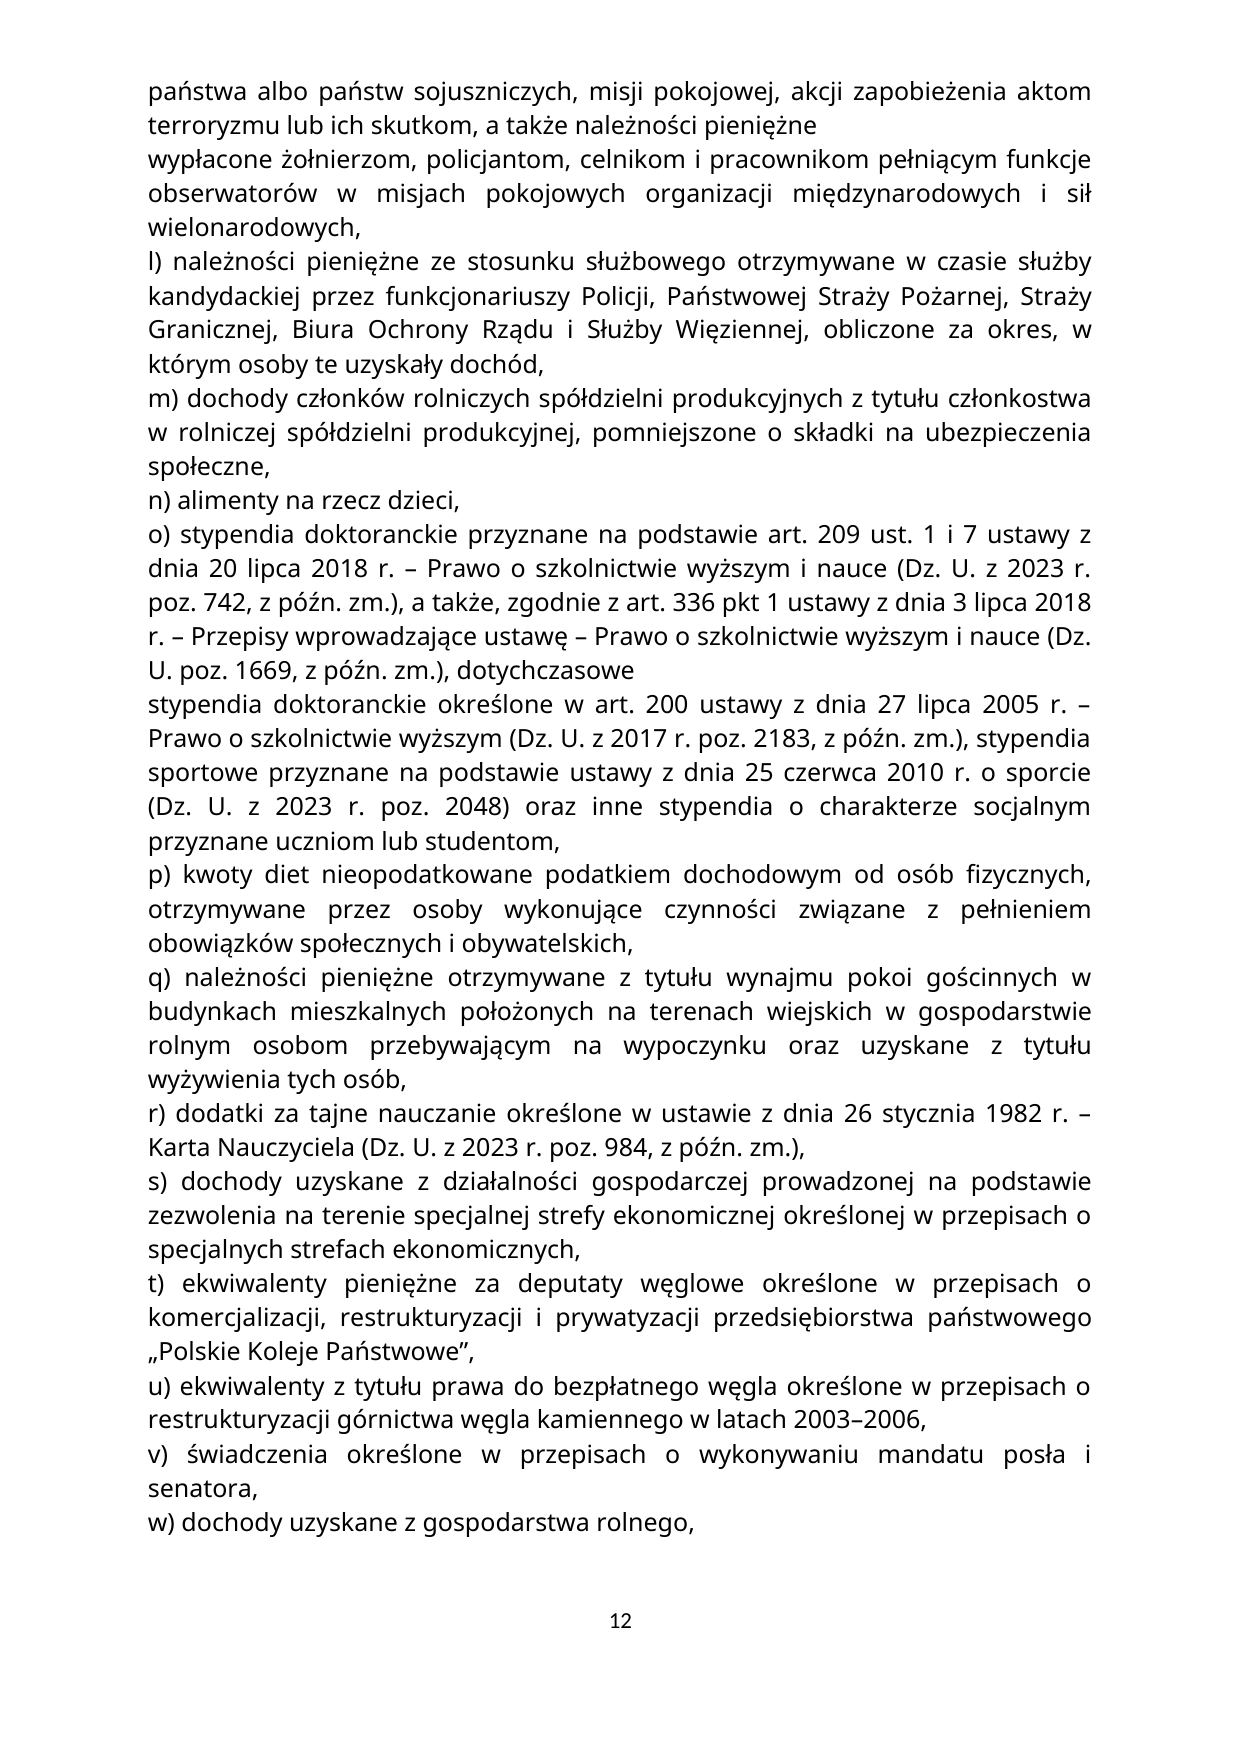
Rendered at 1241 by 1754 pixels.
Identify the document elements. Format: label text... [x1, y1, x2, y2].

text v) świadczenia określone w przepisach o wykonywaniu mandatu posła i senatora, [148, 1436, 1093, 1504]
text p) kwoty diet nieopodatkowane podatkiem dochodowym od osób fizycznych, otrzymywane przez osoby wykonujące czynności związane z pełnieniem obowiązków społecznych i obywatelskich, [148, 857, 1093, 959]
text m) dochody członków rolniczych spółdzielni produkcyjnych z tytułu członkostwa w rolniczej spółdzielni produkcyjnej, pomniejszone o składki na ubezpieczenia społeczne, [148, 380, 1093, 482]
text r) dodatki za tajne nauczanie określone w ustawie z dnia 26 stycznia 1982 r. – Karta Nauczyciela (Dz. U. z 2023 r. poz. 984, z późn. zm.), [148, 1096, 1093, 1164]
text n) alimenty na rzecz dzieci, [148, 482, 1093, 517]
text l) należności pieniężne ze stosunku służbowego otrzymywane w czasie służby kandydackiej przez funkcjonariuszy Policji, Państwowej Straży Pożarnej, Straży Granicznej, Biura Ochrony Rządu i Służby Więziennej, obliczone za okres, w którym osoby te uzyskały dochód, [148, 244, 1093, 380]
text q) należności pieniężne otrzymywane z tytułu wynajmu pokoi gościnnych w budynkach mieszkalnych położonych na terenach wiejskich w gospodarstwie rolnym osobom przebywającym na wypoczynku oraz uzyskane z tytułu wyżywienia tych osób, [148, 959, 1093, 1096]
text stypendia doktoranckie określone w art. 200 ustawy z dnia 27 lipca 2005 r. – Prawo o szkolnictwie wyższym (Dz. U. z 2017 r. poz. 2183, z późn. zm.), stypendia sportowe przyznane na podstawie ustawy z dnia 25 czerwca 2010 r. o sporcie (Dz. U. z 2023 r. poz. 2048) oraz inne stypendia o charakterze socjalnym przyznane uczniom lub studentom, [148, 687, 1093, 857]
text s) dochody uzyskane z działalności gospodarczej prowadzonej na podstawie zezwolenia na terenie specjalnej strefy ekonomicznej określonej w przepisach o specjalnych strefach ekonomicznych, [148, 1164, 1093, 1266]
text państwa albo państw sojuszniczych, misji pokojowej, akcji zapobieżenia aktom terroryzmu lub ich skutkom, a także należności pieniężne [148, 74, 1093, 142]
text wypłacone żołnierzom, policjantom, celnikom i pracownikom pełniącym funkcje obserwatorów w misjach pokojowych organizacji międzynarodowych i sił wielonarodowych, [148, 142, 1093, 244]
text o) stypendia doktoranckie przyznane na podstawie art. 209 ust. 1 i 7 ustawy z dnia 20 lipca 2018 r. – Prawo o szkolnictwie wyższym i nauce (Dz. U. z 2023 r. poz. 742, z późn. zm.), a także, zgodnie z art. 336 pkt 1 ustawy z dnia 3 lipca 2018 r. – Przepisy wprowadzające ustawę – Prawo o szkolnictwie wyższym i nauce (Dz. U. poz. 1669, z późn. zm.), dotychczasowe [148, 517, 1093, 687]
text w) dochody uzyskane z gospodarstwa rolnego, [148, 1504, 1093, 1538]
text u) ekwiwalenty z tytułu prawa do bezpłatnego węgla określone w przepisach o restrukturyzacji górnictwa węgla kamiennego w latach 2003–2006, [148, 1368, 1093, 1436]
text t) ekwiwalenty pieniężne za deputaty węglowe określone w przepisach o komercjalizacji, restrukturyzacji i prywatyzacji przedsiębiorstwa państwowego „Polskie Koleje Państwowe”, [148, 1266, 1093, 1368]
